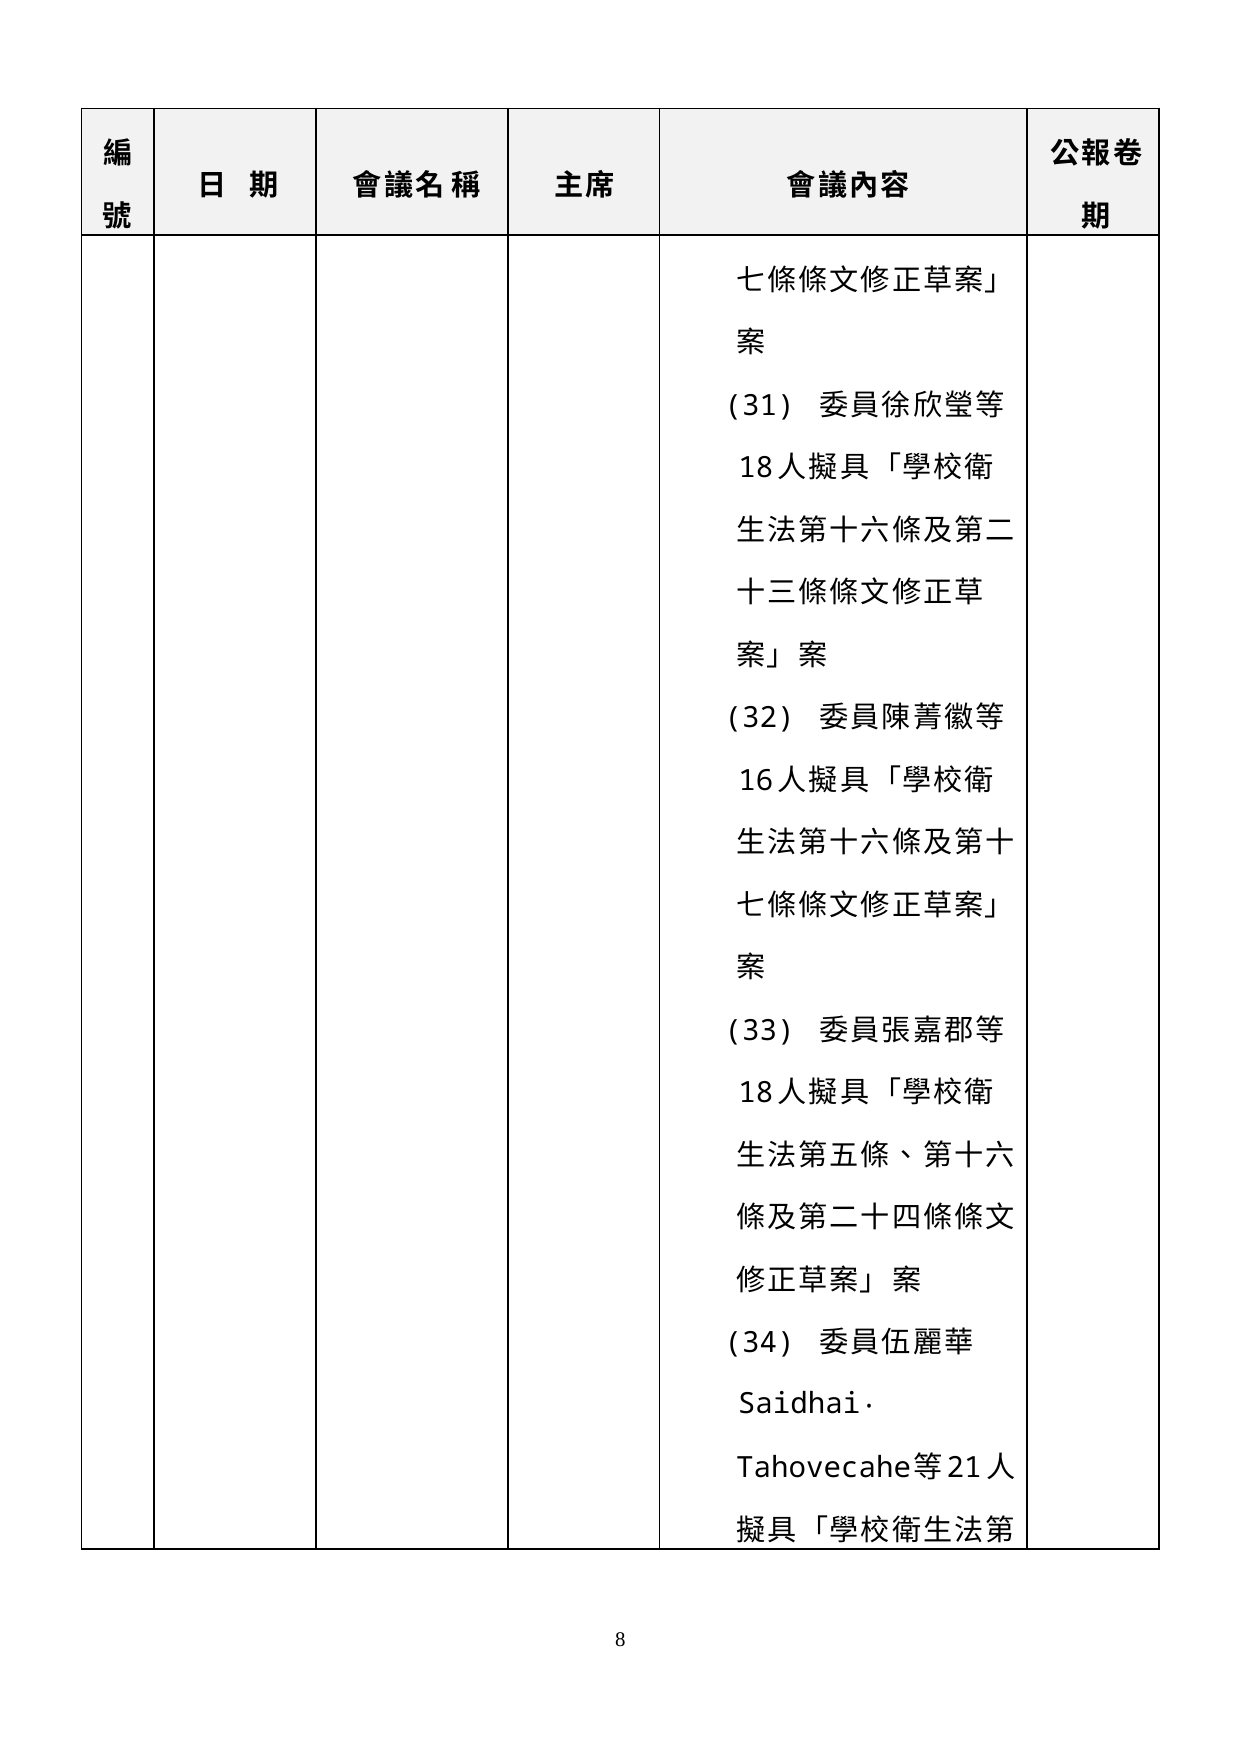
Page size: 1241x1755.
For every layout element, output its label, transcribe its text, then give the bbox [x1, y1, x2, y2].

table_cell [155, 236, 315, 1548]
table_header 日 期 [155, 109, 315, 234]
table_cell 審查： 委員廖偉翔等18人 擬具「學校衛生法第二十二條及第二十三條之三條文修正草案」案 委員廖偉翔等18人擬具「學校衛生法第二十三條條文修正草案」案 委員蘇清泉等23人擬具「學校衛生法第二十三條及第二十三條之三條文修正草案」案 委員蔡其昌等21人擬具「學校衛生法第七條條文修正草案」案 委員徐富癸等18人擬具「學校衛生法第二十五條條文修正草案」案 委員萬美玲等28人擬具「學校衛生法第二十三條條文修正草案」案 委員洪孟楷等27人擬具「學校衛生法第二十三條條文修正草案」案 委員黃捷等17人擬具「學校衛生法第六條條文修正草案」案 委員莊瑞雄等21人擬具「學校衛生法第六條條文修正草案」案 委員洪孟楷等16人擬具「學校衛生法第六條條文修正草案」案 委員郭昱晴等28人擬具「學校衛生法第六條條文修正草案」案 委員鄭正鈐等16人擬具「學校衛生法第二十三條及第二十三條之三條文修正草案」案 委員張宏陸等23人擬具「學校衛生法第六條條文修正草案」案 委員羅廷瑋等17人擬具「學校衛生法第二十三條條文修正草案」案 委員葉元之等20人擬具「學校衛生法第二十四條條文修正草案」案 委員邱鎮軍等19人擬具「學校衛生法第二十三條條文修正草案」案 委員徐富癸等17人擬具「學校衛生法第二十一條條文修正草案」案 委員羅廷瑋等16人擬具「學校衛生法第六條條文修正草案」案 委員林俊憲等18人擬具「學校衛生法第六條條文修正草案」案 委員王鴻薇等18人擬具「學校衛生法第二十三條條文修正草案」案 委員萬美玲等16人擬具「學校衛生法第五條條文修正草案」案 委員翁曉玲等18人擬具「學校衛生法第十九條條文修正草案」案 委員徐富癸等16人擬具「學校衛生法第十九條條文修正草案」案 委員林淑芬等22人擬具「學校衛生法第六條條文修正草案」案 委員羅智強等17人擬具「學校衛生法第十一條條文修正草案」案 委員魯明哲等18人擬具「學校衛生法第十六條條文修正草案」案 委員魯明哲等18人擬具「學校衛生法第十七條條文修正草案」案 委員林宜瑾等23人擬具「學校衛生法第六條、第十六條及第十七條條文修正草案」案 委員張宏陸等20人擬具「學校衛生法第十六條條文修正草案」案 委員柯志恩等18人擬具「學校衛生法第十六條及第十七條條文修正草案」案 委員徐欣瑩等18人擬具「學校衛生法第十六條及第二十三條條文修正草案」案 委員陳菁徽等16人擬具「學校衛生法第十六條及第十七條條文修正草案」案 委員張嘉郡等18人擬具「學校衛生法第五條、第十六條及第二十四條條文修正草案」案 委員伍麗華Saidhai‧Tahovecahe等21人擬具「學校衛生法第六條、第十六條及第十七條條文修正草案」案 委員林倩綺等30人擬具「學校衛生法第六條、第八條及第十條條文修正草案」案 委員柯志恩等16人擬具「學校衛生法第二十一條條文修正草案」案 委員羅智強等17人擬具「學校衛生法第十六條及第十七條條文修正草案」案 【僅進行詢答】 [660, 236, 1026, 1548]
table_cell [317, 236, 507, 1548]
table_header 會議名稱 [317, 109, 507, 234]
table_header 編 號 [82, 109, 153, 234]
table_cell [509, 236, 659, 1548]
table_cell [82, 236, 153, 1548]
table_header 公報卷期 [1028, 109, 1158, 234]
table_cell [1028, 236, 1158, 1548]
table_header 會議內容 [660, 109, 1026, 234]
table_header 主席 [509, 109, 659, 234]
